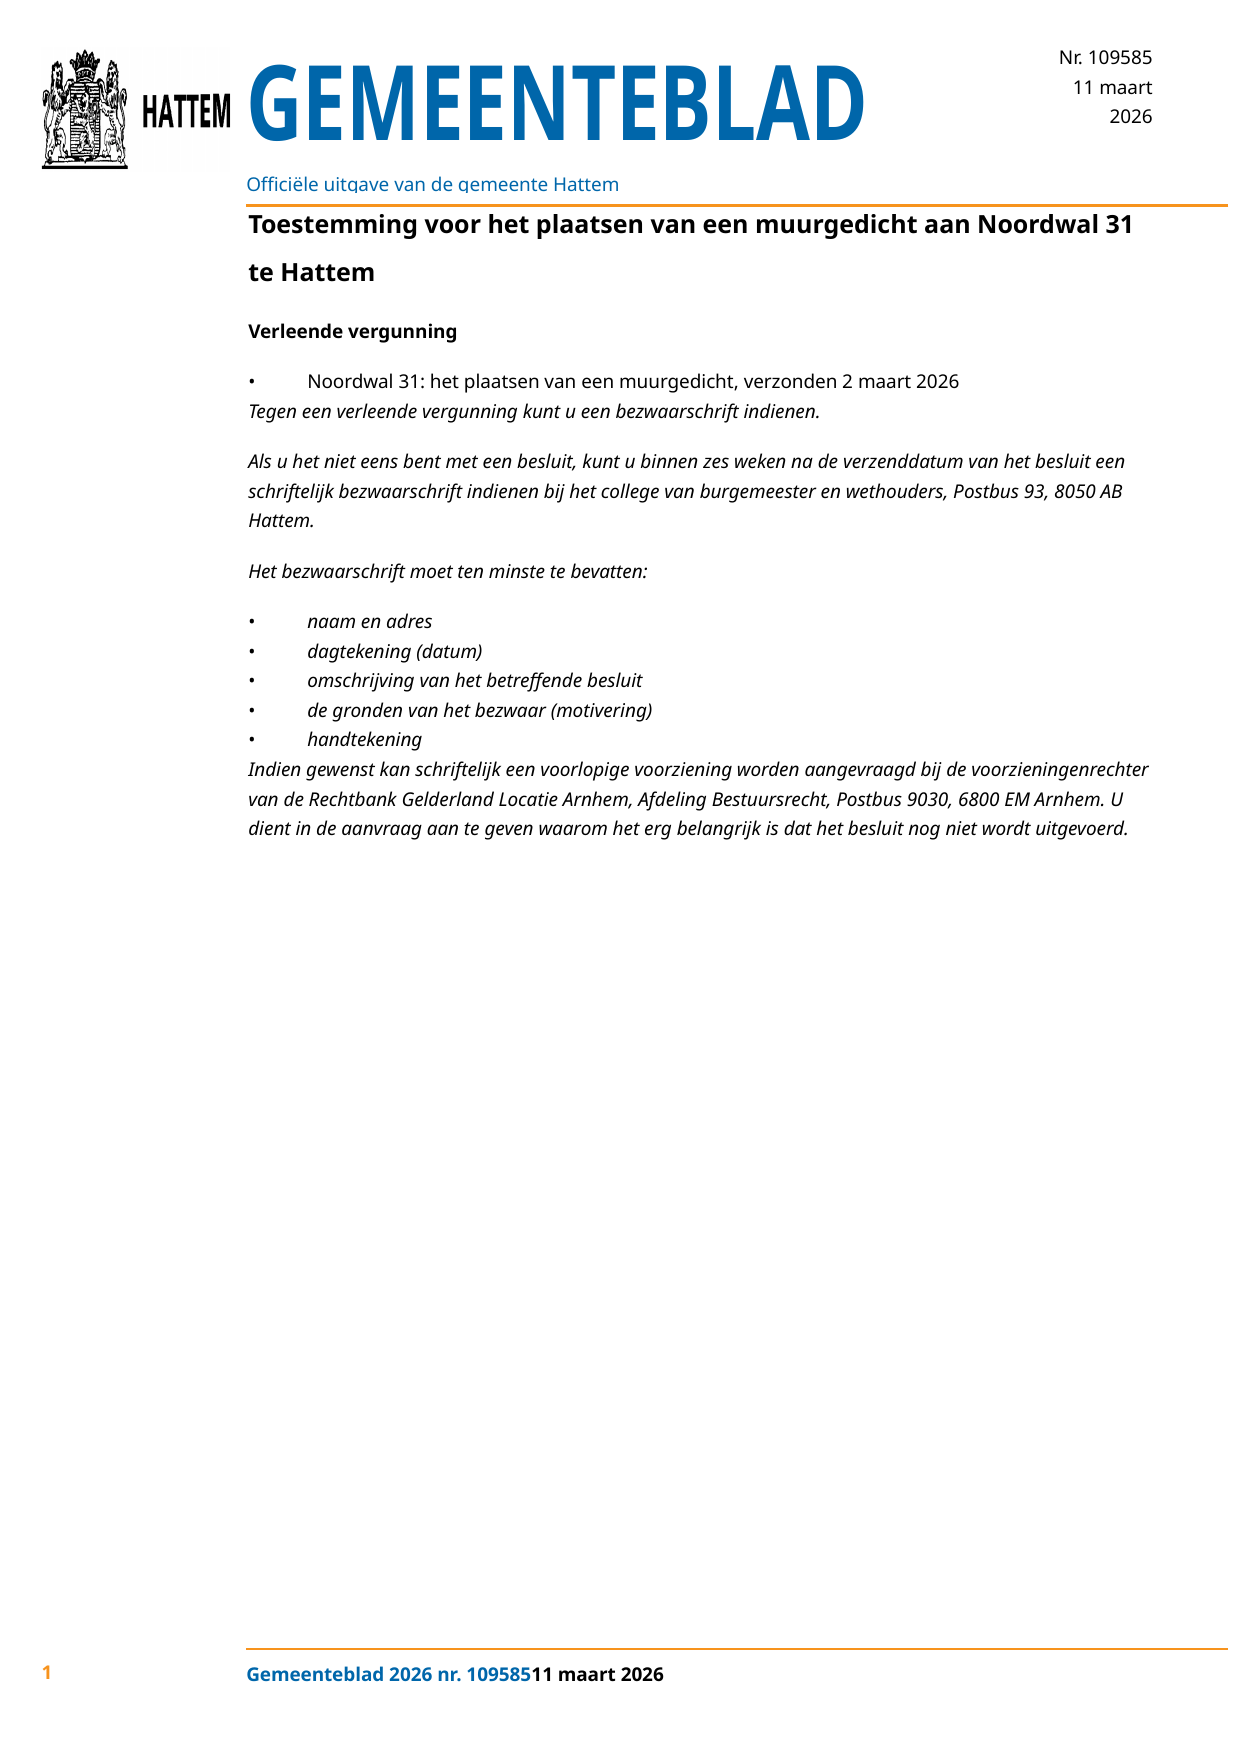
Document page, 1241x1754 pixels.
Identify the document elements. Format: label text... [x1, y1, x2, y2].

list dagtekening (datum) [248, 638, 1152, 664]
text Als u het niet eens bent met een besluit, kunt u binnen zes weken na de verzenddatum van het besluit een schriftelijk bezwaarschrift indienen bij het college van burgemeester en wethouders, Postbus 93, 8050 AB Hattem. [248, 448, 1152, 533]
picture [41, 47, 231, 172]
list handtekening [248, 727, 1152, 752]
list Noordwal 31: het plaatsen van een muurgedicht, verzonden 2 maart 2026 [248, 368, 1152, 394]
text Indien gewenst kan schriftelijk een voorlopige voorziening worden aangevraagd bij de voorzieningenrechter van de Rechtbank Gelderland Locatie Arnhem, Afdeling Bestuursrecht, Postbus 9030, 6800 EM Arnhem. U dient in de aanvraag aan te geven waarom het erg belangrijk is dat het besluit nog niet wordt uitgevoerd. [248, 756, 1152, 841]
list omschrijving van het betreffende besluit [248, 667, 1152, 693]
text Verleende vergunning [248, 318, 1152, 344]
list naam en adres [248, 608, 1152, 634]
list de gronden van het bezwaar (motivering) [248, 697, 1152, 723]
text Het bezwaarschrift moet ten minste te bevatten: [248, 558, 1152, 584]
text Tegen een verleende vergunning kunt u een bezwaarschrift indienen. [248, 398, 1152, 424]
text Toestemming voor het plaatsen van een muurgedicht aan Noordwal 31 te Hattem [248, 207, 1152, 288]
